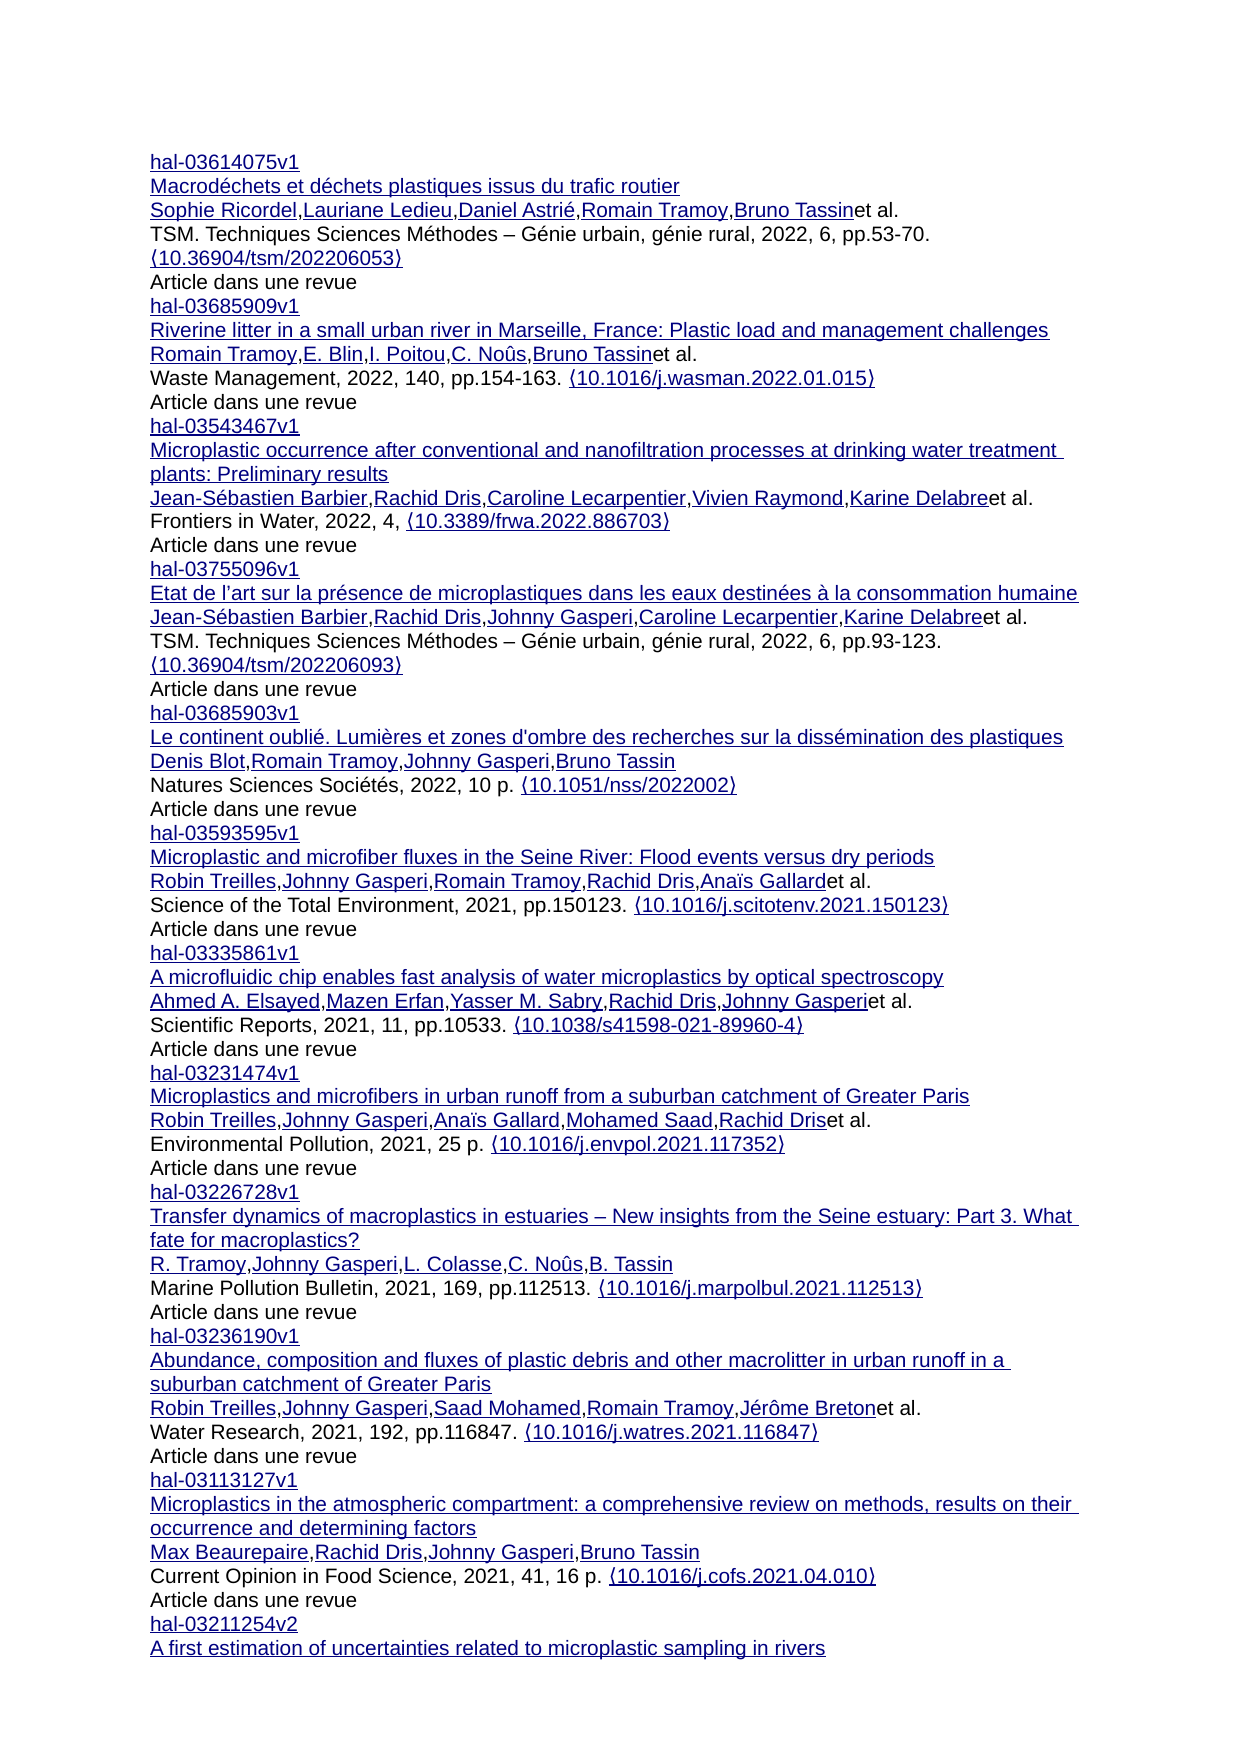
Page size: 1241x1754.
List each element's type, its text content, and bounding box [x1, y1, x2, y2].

table_cell Microplastic occurrence after conventional and nanofiltration processes at drinking water treatment plants: Preliminary results Jean-Sébastien Barbier,Rachid Dris,Caroline Lecarpentier,Vivien Raymond,Karine Delabreet al. Frontiers in Water, 2022, 4, ⟨10.3389/frwa.2022.886703⟩ Article dans une revue hal-03755096v1 [150, 438, 1090, 581]
table_cell Transfer dynamics of macroplastics in estuaries – New insights from the Seine estuary: Part 3. What fate for macroplastics? R. Tramoy,Johnny Gasperi,L. Colasse,C. Noûs,B. Tassin Marine Pollution Bulletin, 2021, 169, pp.112513. ⟨10.1016/j.marpolbul.2021.112513⟩ Article dans une revue hal-03236190v1 [150, 1204, 1090, 1348]
table_cell Microplastic and microfiber fluxes in the Seine River: Flood events versus dry periods Robin Treilles,Johnny Gasperi,Romain Tramoy,Rachid Dris,Anaïs Gallardet al. Science of the Total Environment, 2021, pp.150123. ⟨10.1016/j.scitotenv.2021.150123⟩ Article dans une revue hal-03335861v1 [150, 845, 1090, 964]
table_cell Etat de l’art sur la présence de microplastiques dans les eaux destinées à la consommation humaine Jean-Sébastien Barbier,Rachid Dris,Johnny Gasperi,Caroline Lecarpentier,Karine Delabreet al. TSM. Techniques Sciences Méthodes – Génie urbain, génie rural, 2022, 6, pp.93-123. ⟨10.36904/tsm/202206093⟩ Article dans une revue hal-03685903v1 [150, 581, 1090, 725]
table_cell Microplastics and microfibers in urban runoff from a suburban catchment of Greater Paris Robin Treilles,Johnny Gasperi,Anaïs Gallard,Mohamed Saad,Rachid Driset al. Environmental Pollution, 2021, 25 p. ⟨10.1016/j.envpol.2021.117352⟩ Article dans une revue hal-03226728v1 [150, 1084, 1090, 1204]
table_cell hal-03614075v1 [150, 150, 1090, 174]
table_cell Macrodéchets et déchets plastiques issus du trafic routier Sophie Ricordel,Lauriane Ledieu,Daniel Astrié,Romain Tramoy,Bruno Tassinet al. TSM. Techniques Sciences Méthodes – Génie urbain, génie rural, 2022, 6, pp.53-70. ⟨10.36904/tsm/202206053⟩ Article dans une revue hal-03685909v1 [150, 174, 1090, 318]
table_cell A microfluidic chip enables fast analysis of water microplastics by optical spectroscopy Ahmed A. Elsayed,Mazen Erfan,Yasser M. Sabry,Rachid Dris,Johnny Gasperiet al. Scientific Reports, 2021, 11, pp.10533. ⟨10.1038/s41598-021-89960-4⟩ Article dans une revue hal-03231474v1 [150, 965, 1090, 1084]
table_cell Microplastics in the atmospheric compartment: a comprehensive review on methods, results on their occurrence and determining factors Max Beaurepaire,Rachid Dris,Johnny Gasperi,Bruno Tassin Current Opinion in Food Science, 2021, 41, 16 p. ⟨10.1016/j.cofs.2021.04.010⟩ Article dans une revue hal-03211254v2 [150, 1492, 1090, 1635]
table_cell Riverine litter in a small urban river in Marseille, France: Plastic load and management challenges Romain Tramoy,E. Blin,I. Poitou,C. Noûs,Bruno Tassinet al. Waste Management, 2022, 140, pp.154-163. ⟨10.1016/j.wasman.2022.01.015⟩ Article dans une revue hal-03543467v1 [150, 318, 1090, 437]
table_cell Le continent oublié. Lumières et zones d'ombre des recherches sur la dissémination des plastiques Denis Blot,Romain Tramoy,Johnny Gasperi,Bruno Tassin Natures Sciences Sociétés, 2022, 10 p. ⟨10.1051/nss/2022002⟩ Article dans une revue hal-03593595v1 [150, 725, 1090, 845]
table_cell Abundance, composition and fluxes of plastic debris and other macrolitter in urban runoff in a suburban catchment of Greater Paris Robin Treilles,Johnny Gasperi,Saad Mohamed,Romain Tramoy,Jérôme Bretonet al. Water Research, 2021, 192, pp.116847. ⟨10.1016/j.watres.2021.116847⟩ Article dans une revue hal-03113127v1 [150, 1348, 1090, 1492]
table_cell A first estimation of uncertainties related to microplastic sampling in rivers [150, 1635, 1090, 1659]
